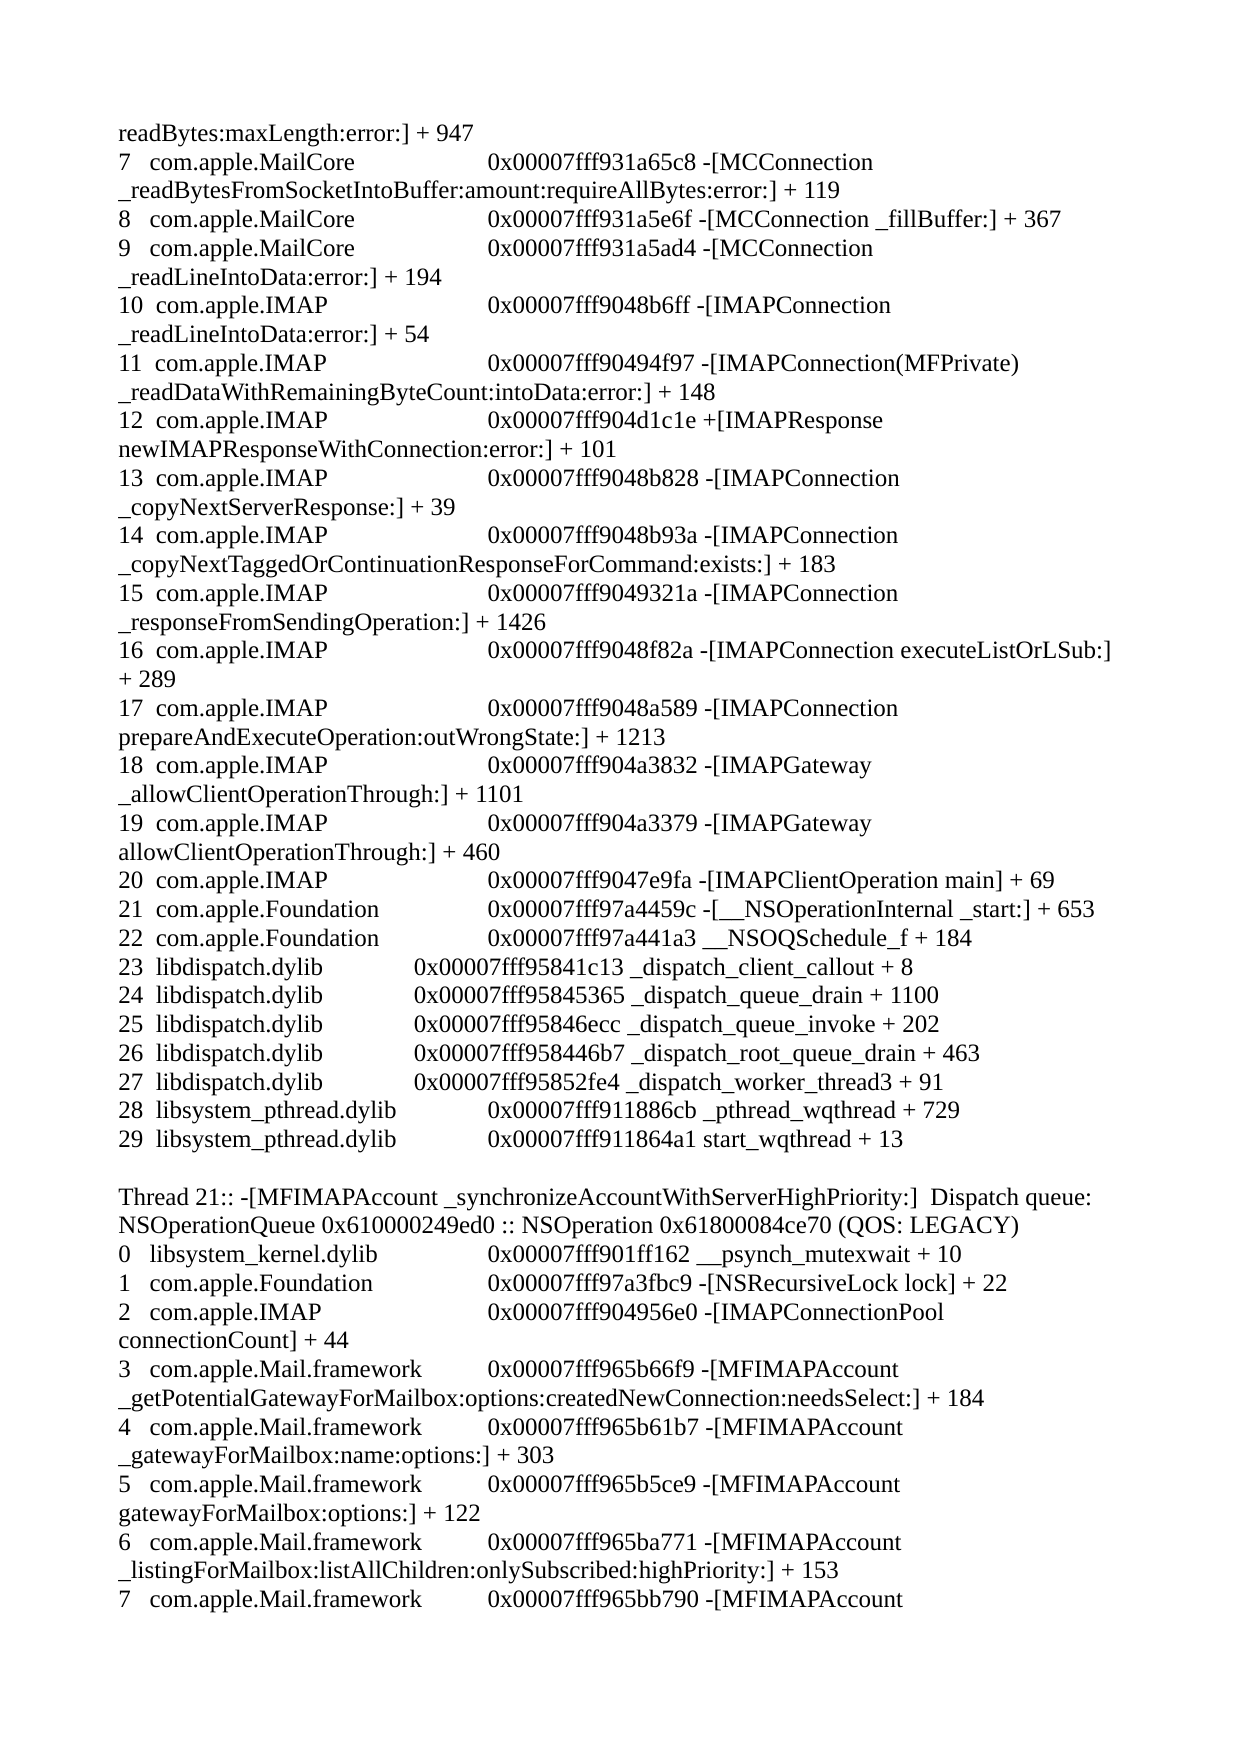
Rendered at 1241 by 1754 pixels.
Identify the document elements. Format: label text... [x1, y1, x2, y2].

text readBytes:maxLength:error:] + 947 [118, 118, 1122, 147]
text 25 libdispatch.dylib 0x00007fff95846ecc _dispatch_queue_invoke + 202 [118, 1009, 1122, 1038]
text 8 com.apple.MailCore 0x00007fff931a5e6f -[MCConnection _fillBuffer:] + 367 [118, 204, 1122, 233]
text 14 com.apple.IMAP 0x00007fff9048b93a -[IMAPConnection _copyNextTaggedOrContinuationResponseForCommand:exists:] + 183 [118, 521, 1122, 578]
text 17 com.apple.IMAP 0x00007fff9048a589 -[IMAPConnection prepareAndExecuteOperation:outWrongState:] + 1213 [118, 693, 1122, 751]
text 1 com.apple.Foundation 0x00007fff97a3fbc9 -[NSRecursiveLock lock] + 22 [118, 1268, 1122, 1297]
text 15 com.apple.IMAP 0x00007fff9049321a -[IMAPConnection _responseFromSendingOperation:] + 1426 [118, 578, 1122, 636]
text 3 com.apple.Mail.framework 0x00007fff965b66f9 -[MFIMAPAccount _getPotentialGatewayForMailbox:options:createdNewConnection:needsSelect:] + 184 [118, 1354, 1122, 1412]
text 21 com.apple.Foundation 0x00007fff97a4459c -[__NSOperationInternal _start:] + 653 [118, 894, 1122, 923]
text 5 com.apple.Mail.framework 0x00007fff965b5ce9 -[MFIMAPAccount gatewayForMailbox:options:] + 122 [118, 1469, 1122, 1527]
text 7 com.apple.Mail.framework 0x00007fff965bb790 -[MFIMAPAccount [118, 1584, 1122, 1613]
text 18 com.apple.IMAP 0x00007fff904a3832 -[IMAPGateway _allowClientOperationThrough:] + 1101 [118, 751, 1122, 808]
text 23 libdispatch.dylib 0x00007fff95841c13 _dispatch_client_callout + 8 [118, 952, 1122, 981]
text 24 libdispatch.dylib 0x00007fff95845365 _dispatch_queue_drain + 1100 [118, 981, 1122, 1009]
text 7 com.apple.MailCore 0x00007fff931a65c8 -[MCConnection _readBytesFromSocketIntoBuffer:amount:requireAllBytes:error:] + 119 [118, 147, 1122, 204]
text 27 libdispatch.dylib 0x00007fff95852fe4 _dispatch_worker_thread3 + 91 [118, 1067, 1122, 1096]
text 2 com.apple.IMAP 0x00007fff904956e0 -[IMAPConnectionPool connectionCount] + 44 [118, 1297, 1122, 1354]
text 16 com.apple.IMAP 0x00007fff9048f82a -[IMAPConnection executeListOrLSub:] + 289 [118, 636, 1122, 693]
text 22 com.apple.Foundation 0x00007fff97a441a3 __NSOQSchedule_f + 184 [118, 923, 1122, 952]
text 19 com.apple.IMAP 0x00007fff904a3379 -[IMAPGateway allowClientOperationThrough:] + 460 [118, 808, 1122, 866]
text 0 libsystem_kernel.dylib 0x00007fff901ff162 __psynch_mutexwait + 10 [118, 1239, 1122, 1268]
text 28 libsystem_pthread.dylib 0x00007fff911886cb _pthread_wqthread + 729 [118, 1096, 1122, 1124]
text 26 libdispatch.dylib 0x00007fff958446b7 _dispatch_root_queue_drain + 463 [118, 1038, 1122, 1067]
text 10 com.apple.IMAP 0x00007fff9048b6ff -[IMAPConnection _readLineIntoData:error:] + 54 [118, 291, 1122, 348]
text 9 com.apple.MailCore 0x00007fff931a5ad4 -[MCConnection _readLineIntoData:error:] + 194 [118, 233, 1122, 291]
text 6 com.apple.Mail.framework 0x00007fff965ba771 -[MFIMAPAccount _listingForMailbox:listAllChildren:onlySubscribed:highPriority:] + 153 [118, 1527, 1122, 1584]
text 4 com.apple.Mail.framework 0x00007fff965b61b7 -[MFIMAPAccount _gatewayForMailbox:name:options:] + 303 [118, 1412, 1122, 1469]
text 20 com.apple.IMAP 0x00007fff9047e9fa -[IMAPClientOperation main] + 69 [118, 866, 1122, 894]
text 12 com.apple.IMAP 0x00007fff904d1c1e +[IMAPResponse newIMAPResponseWithConnection:error:] + 101 [118, 406, 1122, 463]
text 29 libsystem_pthread.dylib 0x00007fff911864a1 start_wqthread + 13 [118, 1124, 1122, 1153]
text 13 com.apple.IMAP 0x00007fff9048b828 -[IMAPConnection _copyNextServerResponse:] + 39 [118, 463, 1122, 521]
text 11 com.apple.IMAP 0x00007fff90494f97 -[IMAPConnection(MFPrivate) _readDataWithRemainingByteCount:intoData:error:] + 148 [118, 348, 1122, 406]
text Thread 21:: -[MFIMAPAccount _synchronizeAccountWithServerHighPriority:] Dispatch queue: NSOperationQueue 0x610000249ed0 :: NSOperation 0x61800084ce70 (QOS: LEGACY) [118, 1182, 1122, 1239]
